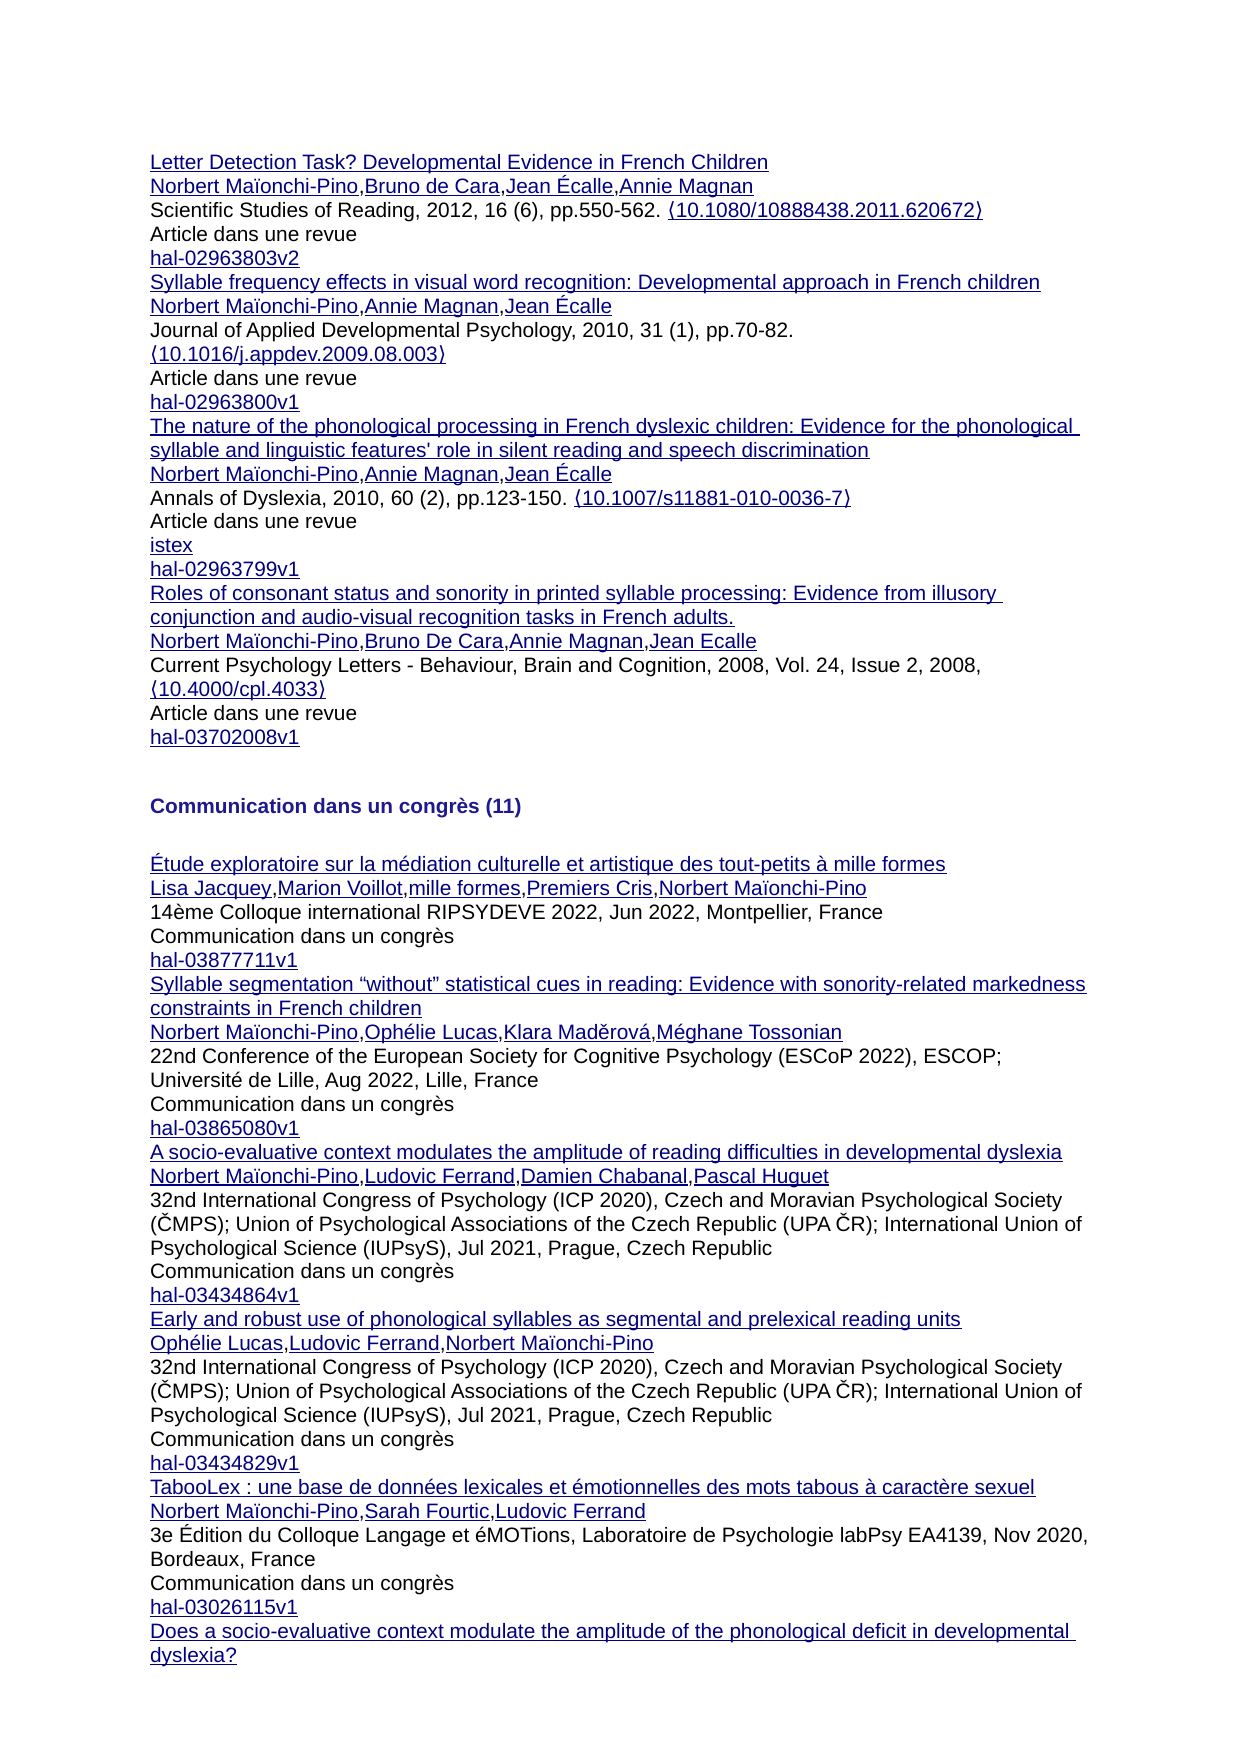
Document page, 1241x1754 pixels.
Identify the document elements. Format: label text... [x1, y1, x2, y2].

table_cell TabooLex : une base de données lexicales et émotionnelles des mots tabous à caractère sexuel Norbert Maïonchi-Pino,Sarah Fourtic,Ludovic Ferrand 3e Édition du Colloque Langage et éMOTions, Laboratoire de Psychologie labPsy EA4139, Nov 2020, Bordeaux, France Communication dans un congrès hal-03026115v1 [150, 1475, 1090, 1619]
table_cell A socio-evaluative context modulates the amplitude of reading difficulties in developmental dyslexia Norbert Maïonchi-Pino,Ludovic Ferrand,Damien Chabanal,Pascal Huguet 32nd International Congress of Psychology (ICP 2020), Czech and Moravian Psychological Society (ČMPS); Union of Psychological Associations of the Czech Republic (UPA ČR); International Union of Psychological Science (IUPsyS), Jul 2021, Prague, Czech Republic Communication dans un congrès hal-03434864v1 [150, 1140, 1090, 1307]
table_cell Early and robust use of phonological syllables as segmental and prelexical reading units Ophélie Lucas,Ludovic Ferrand,Norbert Maïonchi-Pino 32nd International Congress of Psychology (ICP 2020), Czech and Moravian Psychological Society (ČMPS); Union of Psychological Associations of the Czech Republic (UPA ČR); International Union of Psychological Science (IUPsyS), Jul 2021, Prague, Czech Republic Communication dans un congrès hal-03434829v1 [150, 1307, 1090, 1475]
table_cell Syllable frequency effects in visual word recognition: Developmental approach in French children Norbert Maïonchi-Pino,Annie Magnan,Jean Écalle Journal of Applied Developmental Psychology, 2010, 31 (1), pp.70-82. ⟨10.1016/j.appdev.2009.08.003⟩ Article dans une revue hal-02963800v1 [150, 270, 1090, 413]
table_cell Does a socio-evaluative context modulate the amplitude of the phonological deficit in developmental dyslexia? [150, 1619, 1090, 1667]
table_header Étude exploratoire sur la médiation culturelle et artistique des tout-petits à mille formes Lisa Jacquey,Marion Voillot,mille formes,Premiers Cris,Norbert Maïonchi-Pino 14ème Colloque international RIPSYDEVE 2022, Jun 2022, Montpellier, France Communication dans un congrès hal-03877711v1 [150, 852, 1090, 972]
table_cell The nature of the phonological processing in French dyslexic children: Evidence for the phonological syllable and linguistic features' role in silent reading and speech discrimination Norbert Maïonchi-Pino,Annie Magnan,Jean Écalle Annals of Dyslexia, 2010, 60 (2), pp.123-150. ⟨10.1007/s11881-010-0036-7⟩ Article dans une revue istex hal-02963799v1 [150, 414, 1090, 581]
table_cell Syllable segmentation “without” statistical cues in reading: Evidence with sonority-related markedness constraints in French children Norbert Maïonchi-Pino,Ophélie Lucas,Klara Maděrová,Méghane Tossonian 22nd Conference of the European Society for Cognitive Psychology (ESCoP 2022), ESCOP; Université de Lille, Aug 2022, Lille, France Communication dans un congrès hal-03865080v1 [150, 972, 1090, 1139]
table_cell Letter Detection Task? Developmental Evidence in French Children Norbert Maïonchi-Pino,Bruno de Cara,Jean Écalle,Annie Magnan Scientific Studies of Reading, 2012, 16 (6), pp.550-562. ⟨10.1080/10888438.2011.620672⟩ Article dans une revue hal-02963803v2 [150, 150, 1090, 270]
table_cell Roles of consonant status and sonority in printed syllable processing: Evidence from illusory conjunction and audio-visual recognition tasks in French adults. Norbert Maïonchi-Pino,Bruno De Cara,Annie Magnan,Jean Ecalle Current Psychology Letters - Behaviour, Brain and Cognition, 2008, Vol. 24, Issue 2, 2008, ⟨10.4000/cpl.4033⟩ Article dans une revue hal-03702008v1 [150, 581, 1090, 749]
subtitle Communication dans un congrès (11) [150, 794, 1090, 818]
